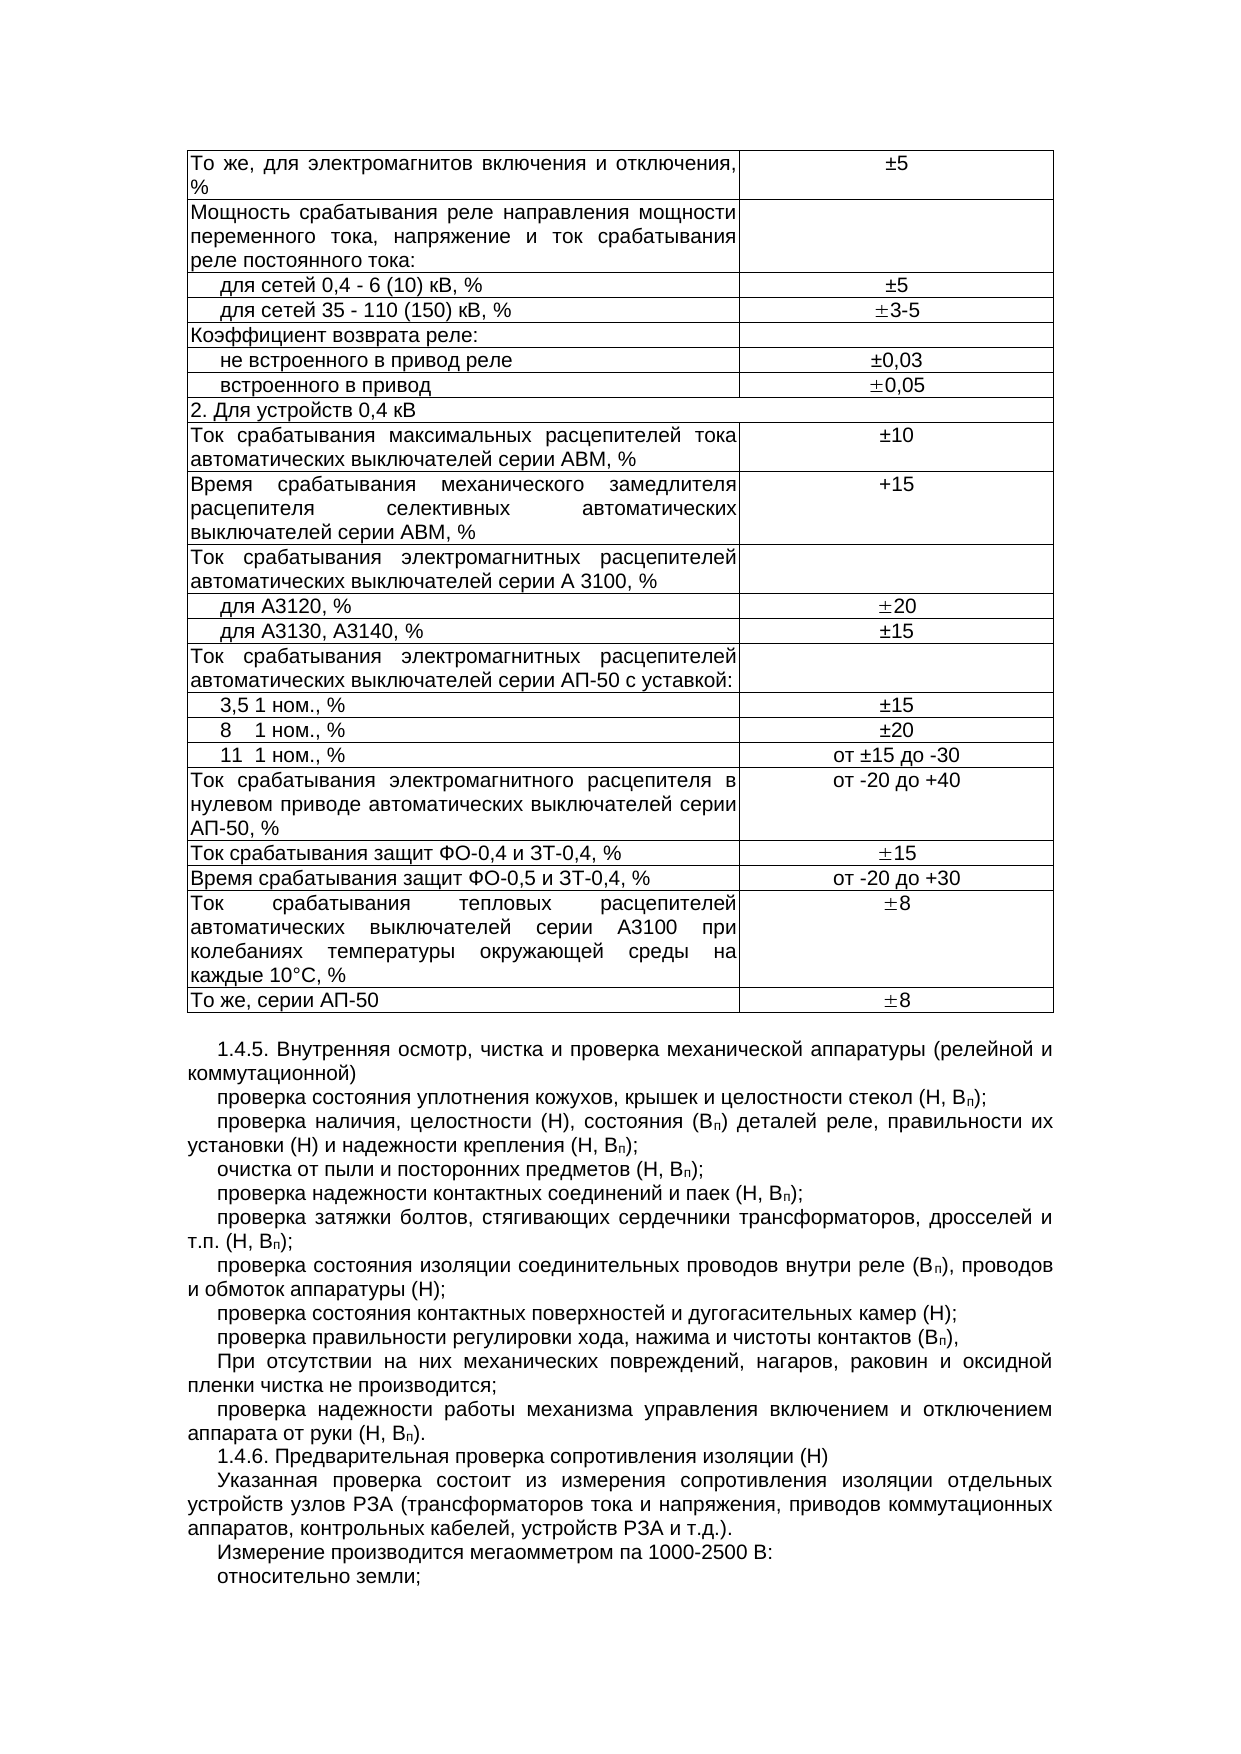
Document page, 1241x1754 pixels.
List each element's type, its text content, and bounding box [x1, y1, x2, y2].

table_cell ±10 [740, 423, 1053, 471]
table_cell ±15 [740, 693, 1053, 717]
table_cell То же, для электромагнитов включения и отключения, % [188, 151, 739, 199]
table_cell [740, 200, 1053, 272]
table_cell для A3120, % [188, 594, 739, 618]
table_cell Время срабатывания защит ФО-0,5 и ЗT-0,4, % [188, 866, 739, 890]
table_cell ±20 [740, 718, 1053, 742]
text 1.4.6. Предварительная проверка сопротивления изоляции (Н) [187, 1444, 1053, 1468]
table_cell ±5 [740, 151, 1053, 199]
table_cell +15 [740, 472, 1053, 544]
table_cell ±0,03 [740, 348, 1053, 372]
text проверка правильности регулировки хода, нажима и чистоты контактов (Вп), [187, 1324, 1053, 1348]
table_cell Ток срабатывания электромагнитного расцепителя в нулевом приводе автоматических выключателей серии АП-50, % [188, 768, 739, 840]
text проверка надежности работы механизма управления включением и отключением аппарата от руки (Н, Вп). [187, 1396, 1053, 1444]
table_cell от -20 до +40 [740, 768, 1053, 840]
table_cell не встроенного в привод реле [188, 348, 739, 372]
table_cell встроенного в привод [188, 373, 739, 397]
table_cell [740, 323, 1053, 347]
table_cell Мощность срабатывания реле направления мощности переменного тока, напряжение и ток срабатывания реле постоянного тока: [188, 200, 739, 272]
table_cell 8 [740, 891, 1053, 987]
text 1.4.5. Внутренняя осмотр, чистка и проверка механической аппаратуры (релейной и коммутационной) [187, 1037, 1053, 1085]
table_cell от ±15 до -30 [740, 743, 1053, 767]
text проверка состояния изоляции соединительных проводов внутри реле (Вп), проводов и обмоток аппаратуры (Н); [187, 1253, 1053, 1301]
table_cell 0,05 [740, 373, 1053, 397]
text проверка затяжки болтов, стягивающих сердечники трансформаторов, дросселей и т.п. (Н, Вп); [187, 1205, 1053, 1253]
table_cell 11 1 ном., % [188, 743, 739, 767]
text При отсутствии на них механических повреждений, нагаров, раковин и оксидной пленки чистка не производится; [187, 1348, 1053, 1396]
table_cell 2. Для устройств 0,4 кВ [188, 398, 1053, 422]
table_cell Ток срабатывания электромагнитных расцепителей автоматических выключателей серии АП-50 с уставкой: [188, 644, 739, 692]
table_cell 3,5 1 ном., % [188, 693, 739, 717]
table_cell Коэффициент возврата реле: [188, 323, 739, 347]
table_cell ±5 [740, 273, 1053, 297]
text относительно земли; [187, 1564, 1053, 1588]
table_cell Ток срабатывания защит ФО-0,4 и ЗТ-0,4, % [188, 841, 739, 865]
table_cell [740, 644, 1053, 692]
table_cell для сетей 0,4 - 6 (10) кВ, % [188, 273, 739, 297]
table_cell 3-5 [740, 298, 1053, 322]
table_cell для сетей 35 - 110 (150) кВ, % [188, 298, 739, 322]
text проверка состояния уплотнения кожухов, крышек и целостности стекол (Н, Вп); [187, 1085, 1053, 1109]
table_cell от -20 до +30 [740, 866, 1053, 890]
table_cell 8 [740, 988, 1053, 1012]
table_cell Время срабатывания механического замедлителя расцепителя селективных автоматических выключателей серии АВМ, % [188, 472, 739, 544]
text проверка наличия, целостности (Н), состояния (Вп) деталей реле, правильности их установки (Н) и надежности крепления (Н, Вп); [187, 1109, 1053, 1157]
table_cell 20 [740, 594, 1053, 618]
table_cell То же, серии АП-50 [188, 988, 739, 1012]
text Указанная проверка состоит из измерения сопротивления изоляции отдельных устройств узлов РЗА (трансформаторов тока и напряжения, приводов коммутационных аппаратов, контрольных кабелей, устройств РЗА и т.д.). [187, 1468, 1053, 1540]
text Измерение производится мегаомметром па 1000-2500 В: [187, 1540, 1053, 1564]
text проверка надежности контактных соединений и паек (Н, Вп); [187, 1181, 1053, 1205]
text проверка состояния контактных поверхностей и дугогасительных камер (Н); [187, 1301, 1053, 1324]
table_cell 15 [740, 841, 1053, 865]
table_cell Ток срабатывания тепловых расцепителей автоматических выключателей серии A3100 при колебаниях температуры окружающей среды на каждые 10°C, % [188, 891, 739, 987]
table_cell [740, 545, 1053, 593]
table_cell Ток срабатывания максимальных расцепителей тока автоматических выключателей серии АВМ, % [188, 423, 739, 471]
table_cell для A3130, A3140, % [188, 619, 739, 643]
table_cell Ток срабатывания электромагнитных расцепителей автоматических выключателей серии А 3100, % [188, 545, 739, 593]
table_cell 8 1 ном., % [188, 718, 739, 742]
text очистка от пыли и посторонних предметов (Н, Вп); [187, 1157, 1053, 1181]
table_cell ±15 [740, 619, 1053, 643]
